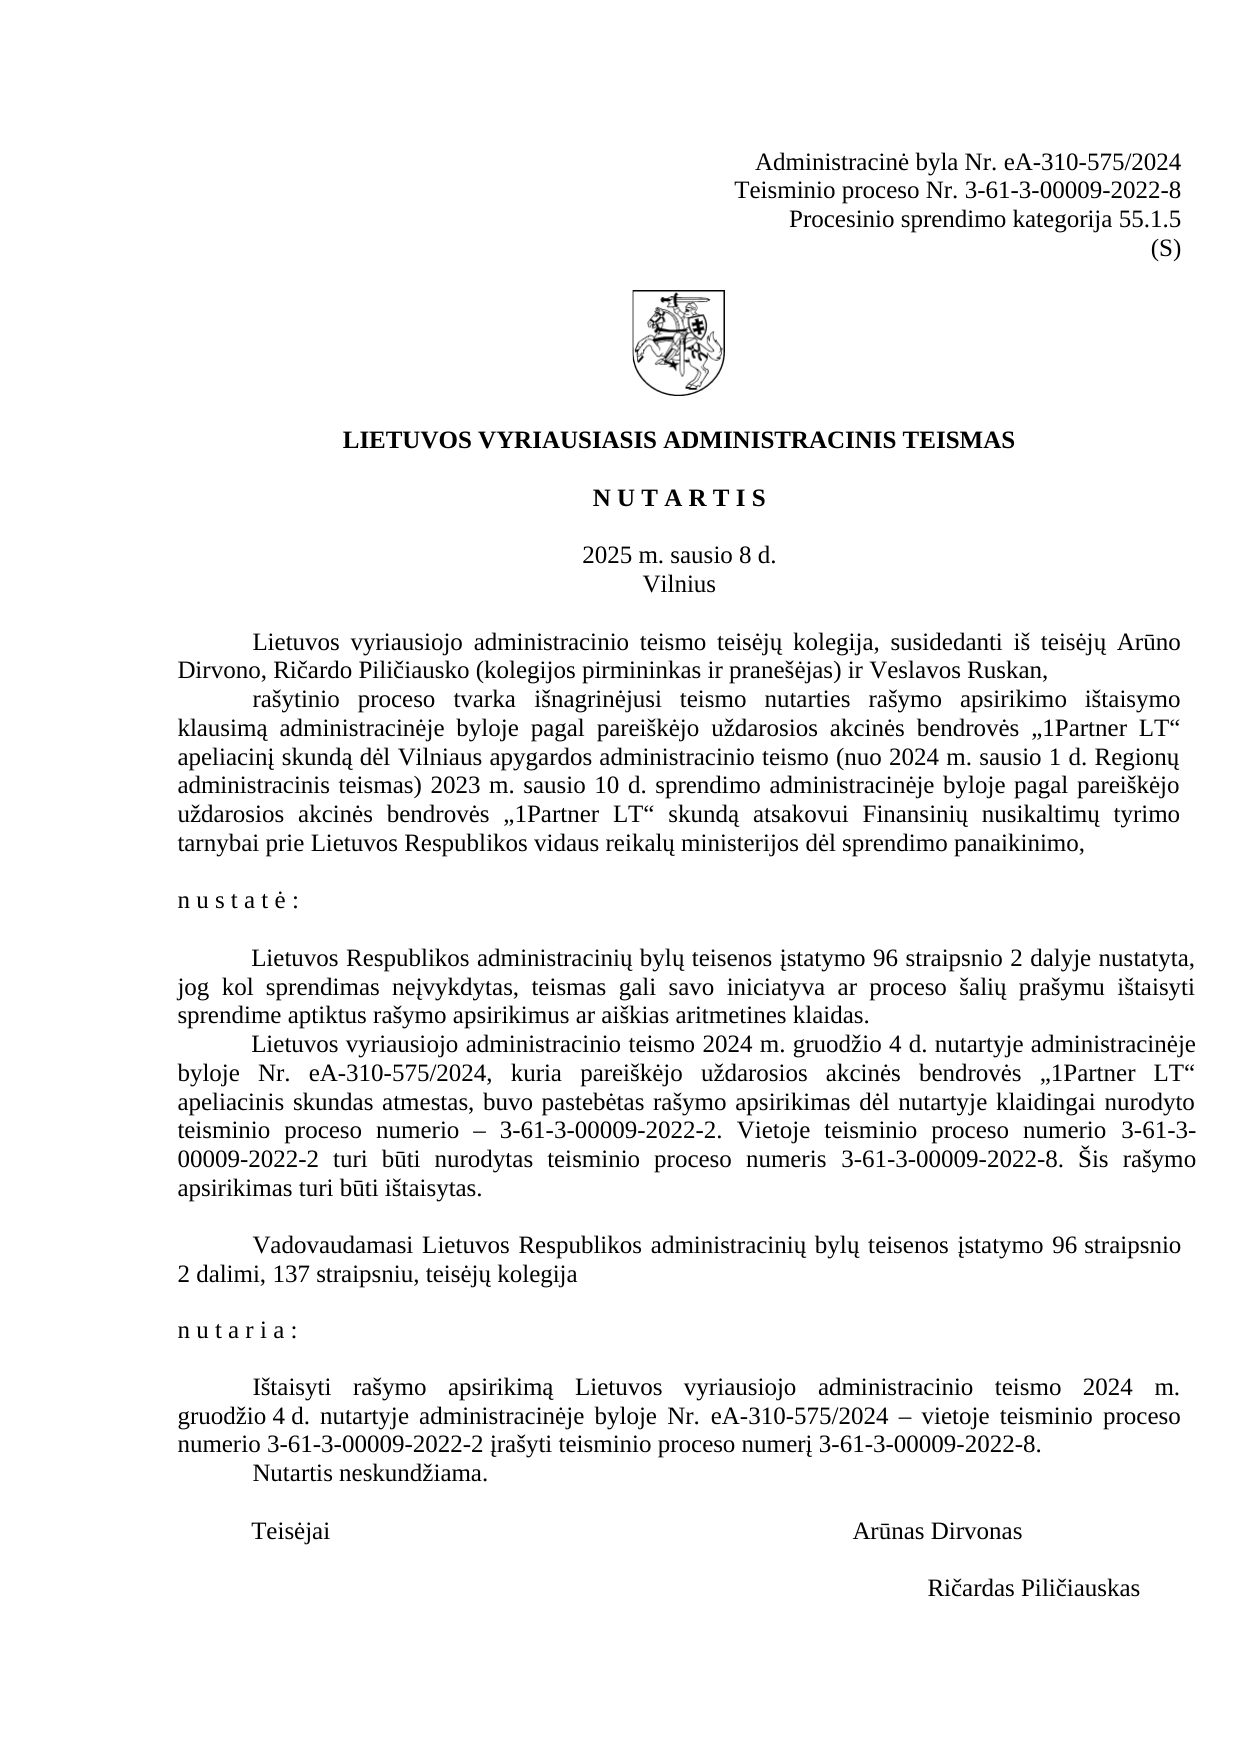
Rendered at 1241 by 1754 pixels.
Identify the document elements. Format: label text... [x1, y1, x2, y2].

text n u s t a t ė : [177, 885, 1181, 914]
text Teisminio proceso Nr. 3-61-3-00009-2022-8 [177, 176, 1181, 204]
text rašytinio proceso tvarka išnagrinėjusi teismo nutarties rašymo apsirikimo ištaisymo klausimą administracinėje byloje pagal pareiškėjo uždarosios akcinės bendrovės „1Partner LT“ apeliacinį skundą dėl Vilniaus apygardos administracinio teismo (nuo 2024 m. sausio 1 d. Regionų administracinis teismas) 2023 m. sausio 10 d. sprendimo administracinėje byloje pagal pareiškėjo uždarosios akcinės bendrovės „1Partner LT“ skundą atsakovui Finansinių nusikaltimų tyrimo tarnybai prie Lietuvos Respublikos vidaus reikalų ministerijos dėl sprendimo panaikinimo, [177, 684, 1181, 857]
text Lietuvos vyriausiojo administracinio teismo 2024 m. gruodžio 4 d. nutartyje administracinėje byloje Nr. eA-310-575/2024, kuria pareiškėjo uždarosios akcinės bendrovės „1Partner LT“ apeliacinis skundas atmestas, buvo pastebėtas rašymo apsirikimas dėl nutartyje klaidingai nurodyto teisminio proceso numerio – 3-61-3-00009-2022-2. Vietoje teisminio proceso numerio 3-61-3-00009-2022-2 turi būti nurodytas teisminio proceso numeris 3-61-3-00009-2022-8. Šis rašymo apsirikimas turi būti ištaisytas. [177, 1029, 1196, 1202]
text LIETUVOS VYRIAUSIASIS ADMINISTRACINIS TEISMAS [177, 425, 1181, 454]
text Ričardas Piličiauskas [177, 1573, 1181, 1602]
text Nutartis neskundžiama. [177, 1458, 1181, 1487]
text Vilnius [177, 569, 1181, 598]
text Administracinė byla Nr. eA-310-575/2024 [177, 147, 1181, 176]
text Lietuvos Respublikos administracinių bylų teisenos įstatymo 96 straipsnio 2 dalyje nustatyta, jog kol sprendimas neįvykdytas, teismas gali savo iniciatyva ar proceso šalių prašymu ištaisyti sprendime aptiktus rašymo apsirikimus ar aiškias aritmetines klaidas. [177, 943, 1196, 1029]
text n u t a r i a : [177, 1316, 1181, 1344]
text (S) [177, 233, 1181, 262]
text N U T A R T I S [177, 483, 1181, 512]
text Vadovaudamasi Lietuvos Respublikos administracinių bylų teisenos įstatymo 96 straipsnio 2 dalimi, 137 straipsniu, teisėjų kolegija [177, 1230, 1181, 1288]
text Lietuvos vyriausiojo administracinio teismo teisėjų kolegija, susidedanti iš teisėjų Arūno Dirvono, Ričardo Piličiausko (kolegijos pirmininkas ir pranešėjas) ir Veslavos Ruskan, [177, 627, 1181, 684]
text 2025 m. sausio 8 d. [177, 540, 1181, 569]
text Ištaisyti rašymo apsirikimą Lietuvos vyriausiojo administracinio teismo 2024 m. gruodžio 4 d. nutartyje administracinėje byloje Nr. eA-310-575/2024 – vietoje teisminio proceso numerio 3-61-3-00009-2022-2 įrašyti teisminio proceso numerį 3-61-3-00009-2022-8. [177, 1372, 1181, 1458]
text Teisėjai Arūnas Dirvonas [177, 1516, 1181, 1544]
text Procesinio sprendimo kategorija 55.1.5 [177, 204, 1181, 233]
